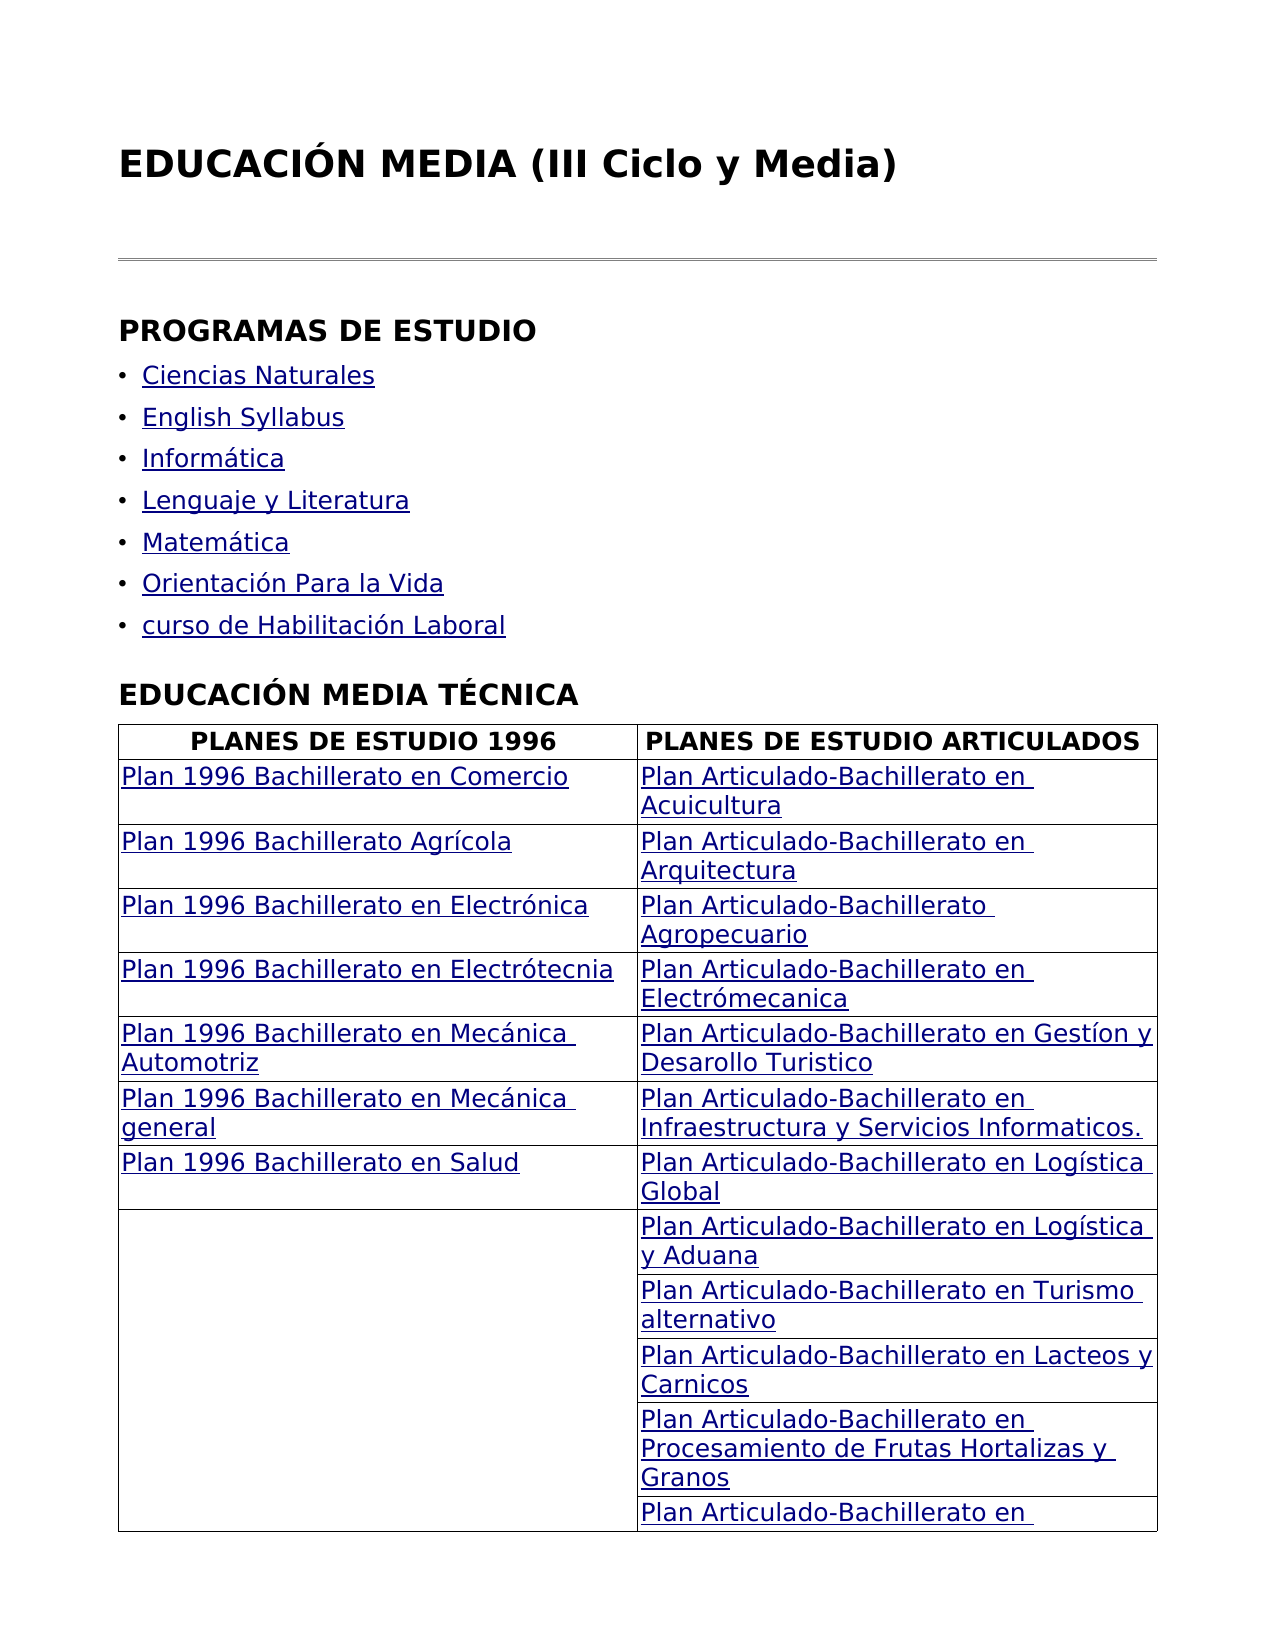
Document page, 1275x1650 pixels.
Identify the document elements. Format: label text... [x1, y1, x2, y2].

table_cell Plan Articulado-Bachillerato en Procesamiento de Frutas Hortalizas y Granos [638, 1403, 1157, 1496]
table_cell Plan 1996 Bachillerato en Electrótecnia [119, 953, 637, 1016]
list Informática [118, 444, 1157, 474]
table_cell Plan Articulado-Bachillerato en Arquitectura [638, 825, 1157, 888]
subtitle PROGRAMAS DE ESTUDIO [118, 315, 1157, 349]
table_cell Plan Articulado-Bachillerato en Gestíon y Desarollo Turistico [638, 1017, 1157, 1081]
table_cell Plan Articulado-Bachillerato en Lacteos y Carnicos [638, 1339, 1157, 1402]
table_cell Plan 1996 Bachillerato en Comercio [119, 760, 637, 824]
list English Syllabus [118, 403, 1157, 432]
table_cell Plan Articulado-Bachillerato en Infraestructura y Servicios Informaticos. [638, 1082, 1157, 1145]
table_cell Plan 1996 Bachillerato Agrícola [119, 825, 637, 888]
table_cell Plan Articulado-Bachillerato en [638, 1497, 1157, 1531]
table_cell Plan Articulado-Bachillerato en Logística y Aduana [638, 1210, 1157, 1273]
list Lenguaje y Literatura [118, 486, 1157, 515]
list Orientación Para la Vida [118, 569, 1157, 599]
subtitle EDUCACIÓN MEDIA TÉCNICA [118, 678, 1157, 712]
table_cell Plan 1996 Bachillerato en Mecánica general [119, 1082, 637, 1145]
table_cell Plan Articulado-Bachillerato en Turismo alternativo [638, 1275, 1157, 1338]
list Ciencias Naturales [118, 361, 1157, 390]
table_header PLANES DE ESTUDIO 1996 [119, 725, 637, 759]
table_cell Plan Articulado-Bachillerato en Electrómecanica [638, 953, 1157, 1016]
list curso de Habilitación Laboral [118, 611, 1157, 640]
table_cell Plan 1996 Bachillerato en Salud [119, 1146, 637, 1209]
table_cell Plan Articulado-Bachillerato en Logística Global [638, 1146, 1157, 1209]
table_cell Plan 1996 Bachillerato en Mecánica Automotriz [119, 1017, 637, 1081]
table_header PLANES DE ESTUDIO ARTICULADOS [638, 725, 1157, 759]
table_cell Plan Articulado-Bachillerato Agropecuario [638, 889, 1157, 952]
table_cell Plan 1996 Bachillerato en Electrónica [119, 889, 637, 952]
table_cell [119, 1210, 637, 1531]
list Matemática [118, 528, 1157, 557]
subtitle EDUCACIÓN MEDIA (III Ciclo y Media) [118, 143, 1157, 187]
table_cell Plan Articulado-Bachillerato en Acuicultura [638, 760, 1157, 824]
